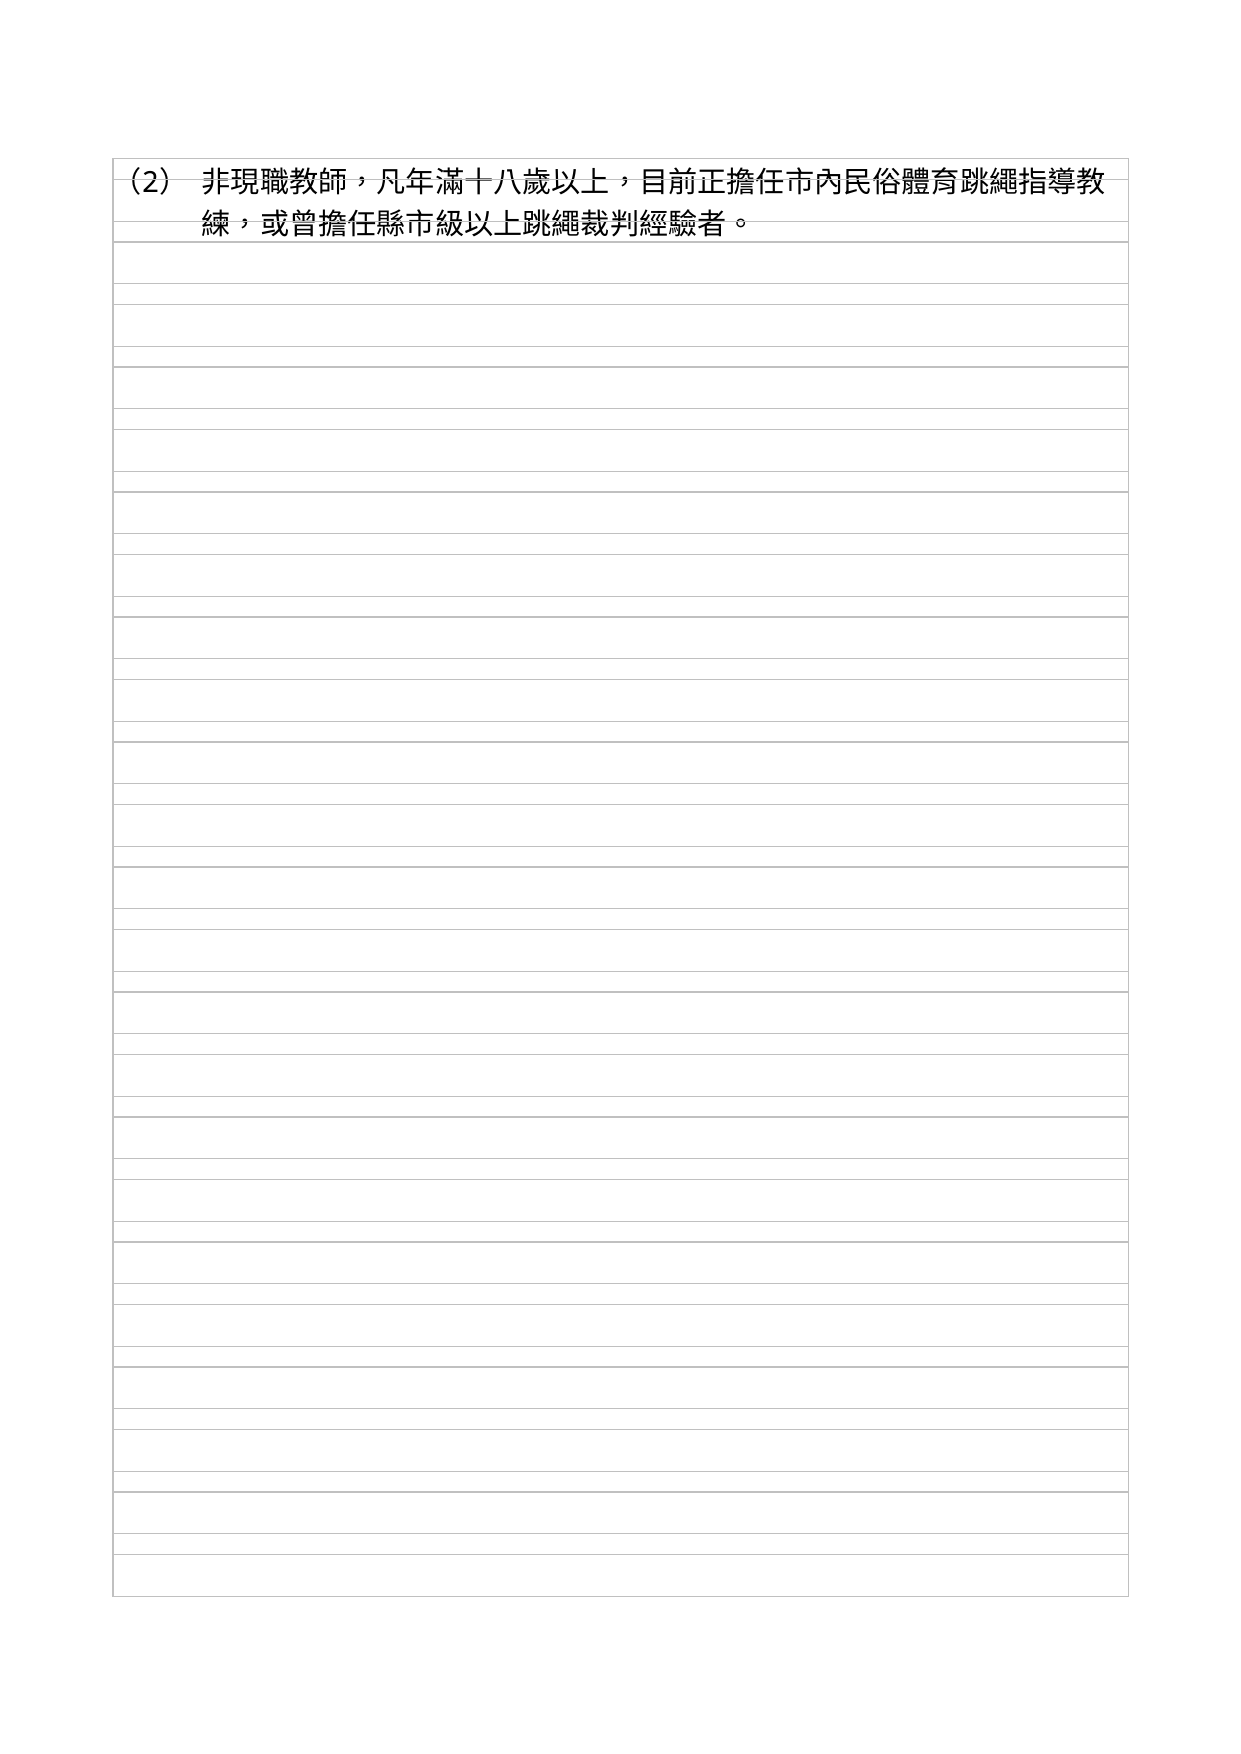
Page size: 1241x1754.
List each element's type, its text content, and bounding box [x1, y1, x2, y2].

list 非現職教師，凡年滿十八歲以上，目前正擔任市內民俗體育跳繩指導教練，或曾擔任縣市級以上跳繩裁判經驗者。 [114, 180, 1128, 221]
list 非現職教師，凡年滿十八歲以上，目前正擔任市內民俗體育跳繩指導教練，或曾擔任縣市級以上跳繩裁判經驗者。 [114, 222, 1128, 241]
list 非現職教師，凡年滿十八歲以上，目前正擔任市內民俗體育跳繩指導教練，或曾擔任縣市級以上跳繩裁判經驗者。 [114, 159, 1128, 179]
